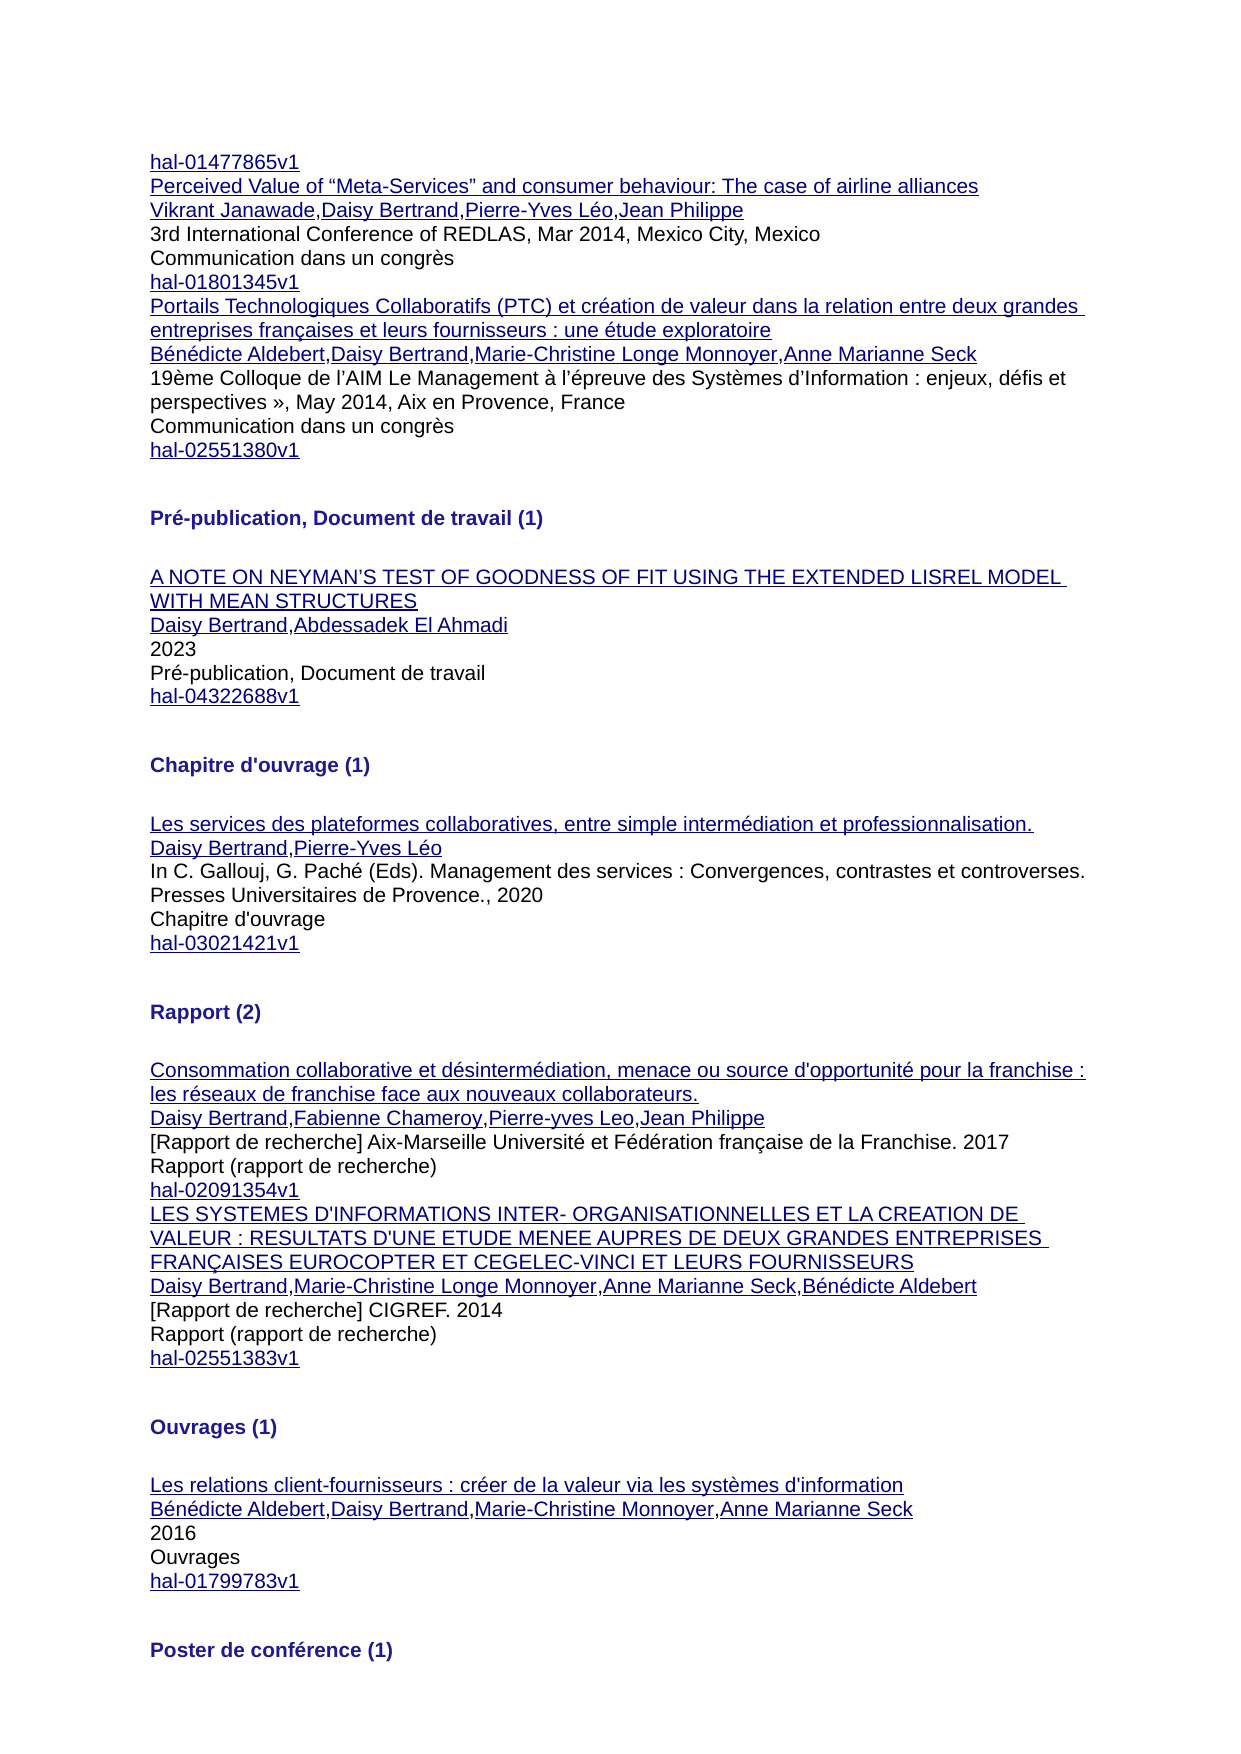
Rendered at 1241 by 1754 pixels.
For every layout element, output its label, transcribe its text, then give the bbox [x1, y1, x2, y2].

subtitle Rapport (2) [150, 1000, 1090, 1024]
table_cell Perceived Value of “Meta-Services” and consumer behaviour: The case of airline alliances Vikrant Janawade,Daisy Bertrand,Pierre-Yves Léo,Jean Philippe 3rd International Conference of REDLAS, Mar 2014, Mexico City, Mexico Communication dans un congrès hal-01801345v1 [150, 174, 1090, 294]
table_header A NOTE ON NEYMAN’S TEST OF GOODNESS OF FIT USING THE EXTENDED LISREL MODEL WITH MEAN STRUCTURES Daisy Bertrand,Abdessadek El Ahmadi 2023 Pré-publication, Document de travail hal-04322688v1 [150, 565, 1090, 708]
subtitle Poster de conférence (1) [150, 1637, 1090, 1661]
table_cell LES SYSTEMES D'INFORMATIONS INTER- ORGANISATIONNELLES ET LA CREATION DE VALEUR : RESULTATS D'UNE ETUDE MENEE AUPRES DE DEUX GRANDES ENTREPRISES FRANÇAISES EUROCOPTER ET CEGELEC-VINCI ET LEURS FOURNISSEURS Daisy Bertrand,Marie-Christine Longe Monnoyer,Anne Marianne Seck,Bénédicte Aldebert [Rapport de recherche] CIGREF. 2014 Rapport (rapport de recherche) hal-02551383v1 [150, 1202, 1090, 1370]
table_header Les services des plateformes collaboratives, entre simple intermédiation et professionnalisation. Daisy Bertrand,Pierre-Yves Léo In C. Gallouj, G. Paché (Eds). Management des services : Convergences, contrastes et controverses. Presses Universitaires de Provence., 2020 Chapitre d'ouvrage hal-03021421v1 [150, 811, 1090, 955]
subtitle Pré-publication, Document de travail (1) [150, 506, 1090, 530]
table_cell Portails Technologiques Collaboratifs (PTC) et création de valeur dans la relation entre deux grandes entreprises françaises et leurs fournisseurs : une étude exploratoire Bénédicte Aldebert,Daisy Bertrand,Marie-Christine Longe Monnoyer,Anne Marianne Seck 19ème Colloque de l’AIM Le Management à l’épreuve des Systèmes d’Information : enjeux, défis et perspectives », May 2014, Aix en Provence, France Communication dans un congrès hal-02551380v1 [150, 294, 1090, 461]
table_header Consommation collaborative et désintermédiation, menace ou source d'opportunité pour la franchise : les réseaux de franchise face aux nouveaux collaborateurs. Daisy Bertrand,Fabienne Chameroy,Pierre‐yves Leo,Jean Philippe [Rapport de recherche] Aix-Marseille Université et Fédération française de la Franchise. 2017 Rapport (rapport de recherche) hal-02091354v1 [150, 1058, 1090, 1202]
subtitle Ouvrages (1) [150, 1414, 1090, 1438]
table_header Les relations client-fournisseurs : créer de la valeur via les systèmes d'information Bénédicte Aldebert,Daisy Bertrand,Marie-Christine Monnoyer,Anne Marianne Seck 2016 Ouvrages hal-01799783v1 [150, 1473, 1090, 1593]
subtitle Chapitre d'ouvrage (1) [150, 753, 1090, 777]
table_cell hal-01477865v1 [150, 150, 1090, 174]
